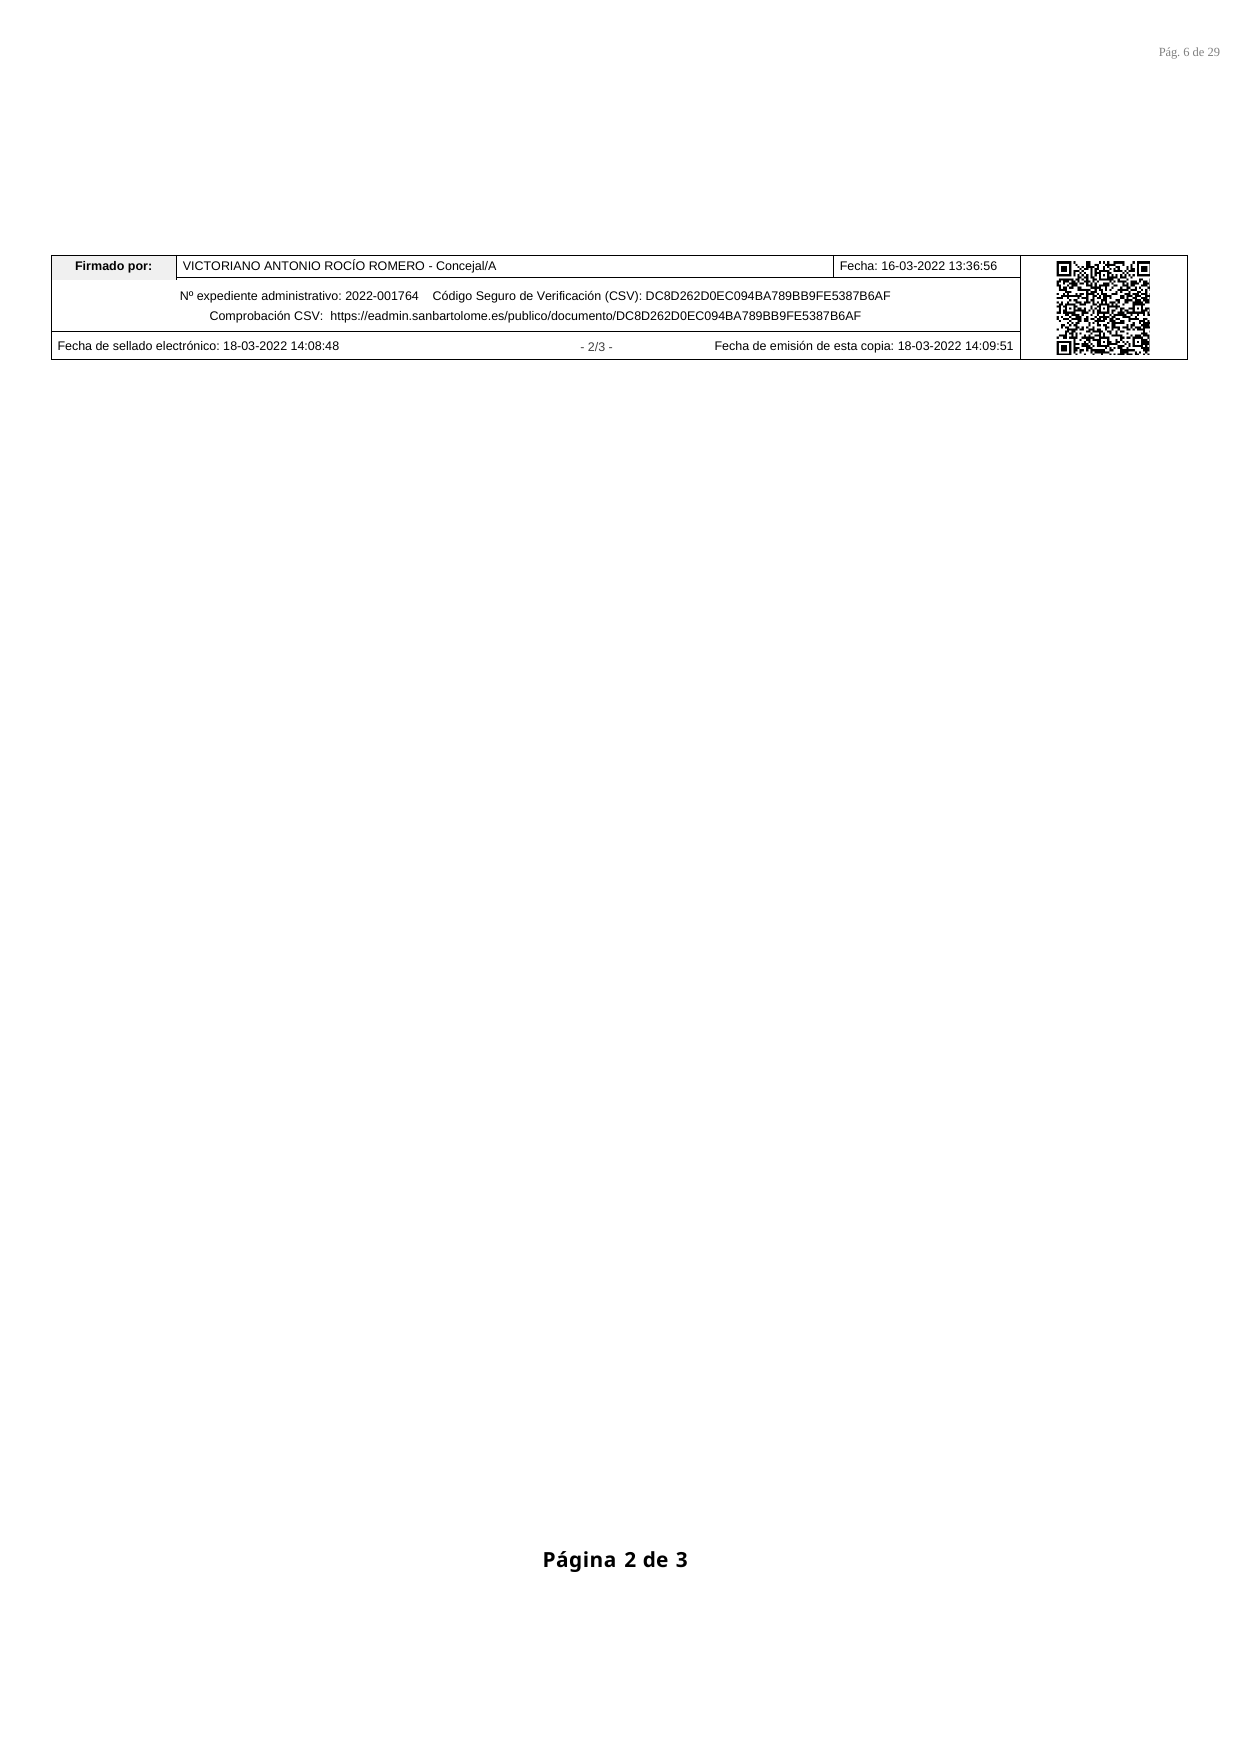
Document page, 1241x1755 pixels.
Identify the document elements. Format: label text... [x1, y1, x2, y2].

table_cell Nº expediente administrativo: 2022-001764 Código Seguro de Verificación (CSV): DC8D262D0EC094BA789BB9FE5387B6AF Comprobación CSV: https://eadmin.sanbartolome.es/publico/documento/DC8D262D0EC094BA789BB9FE5387B6AF [52, 278, 1020, 331]
table_header Firmado por: [52, 256, 176, 277]
table_header [1021, 256, 1187, 359]
table_header VICTORIANO ANTONIO ROCÍO ROMERO - Concejal/A [177, 256, 833, 277]
table_cell Fecha de sellado electrónico: 18-03-2022 14:08:48 - 2/3 - Fecha de emisión de esta copia: 18-03-2022 14:09:51 [52, 332, 1020, 359]
picture [1056, 261, 1150, 355]
table_header Fecha: 16-03-2022 13:36:56 [834, 256, 1020, 277]
